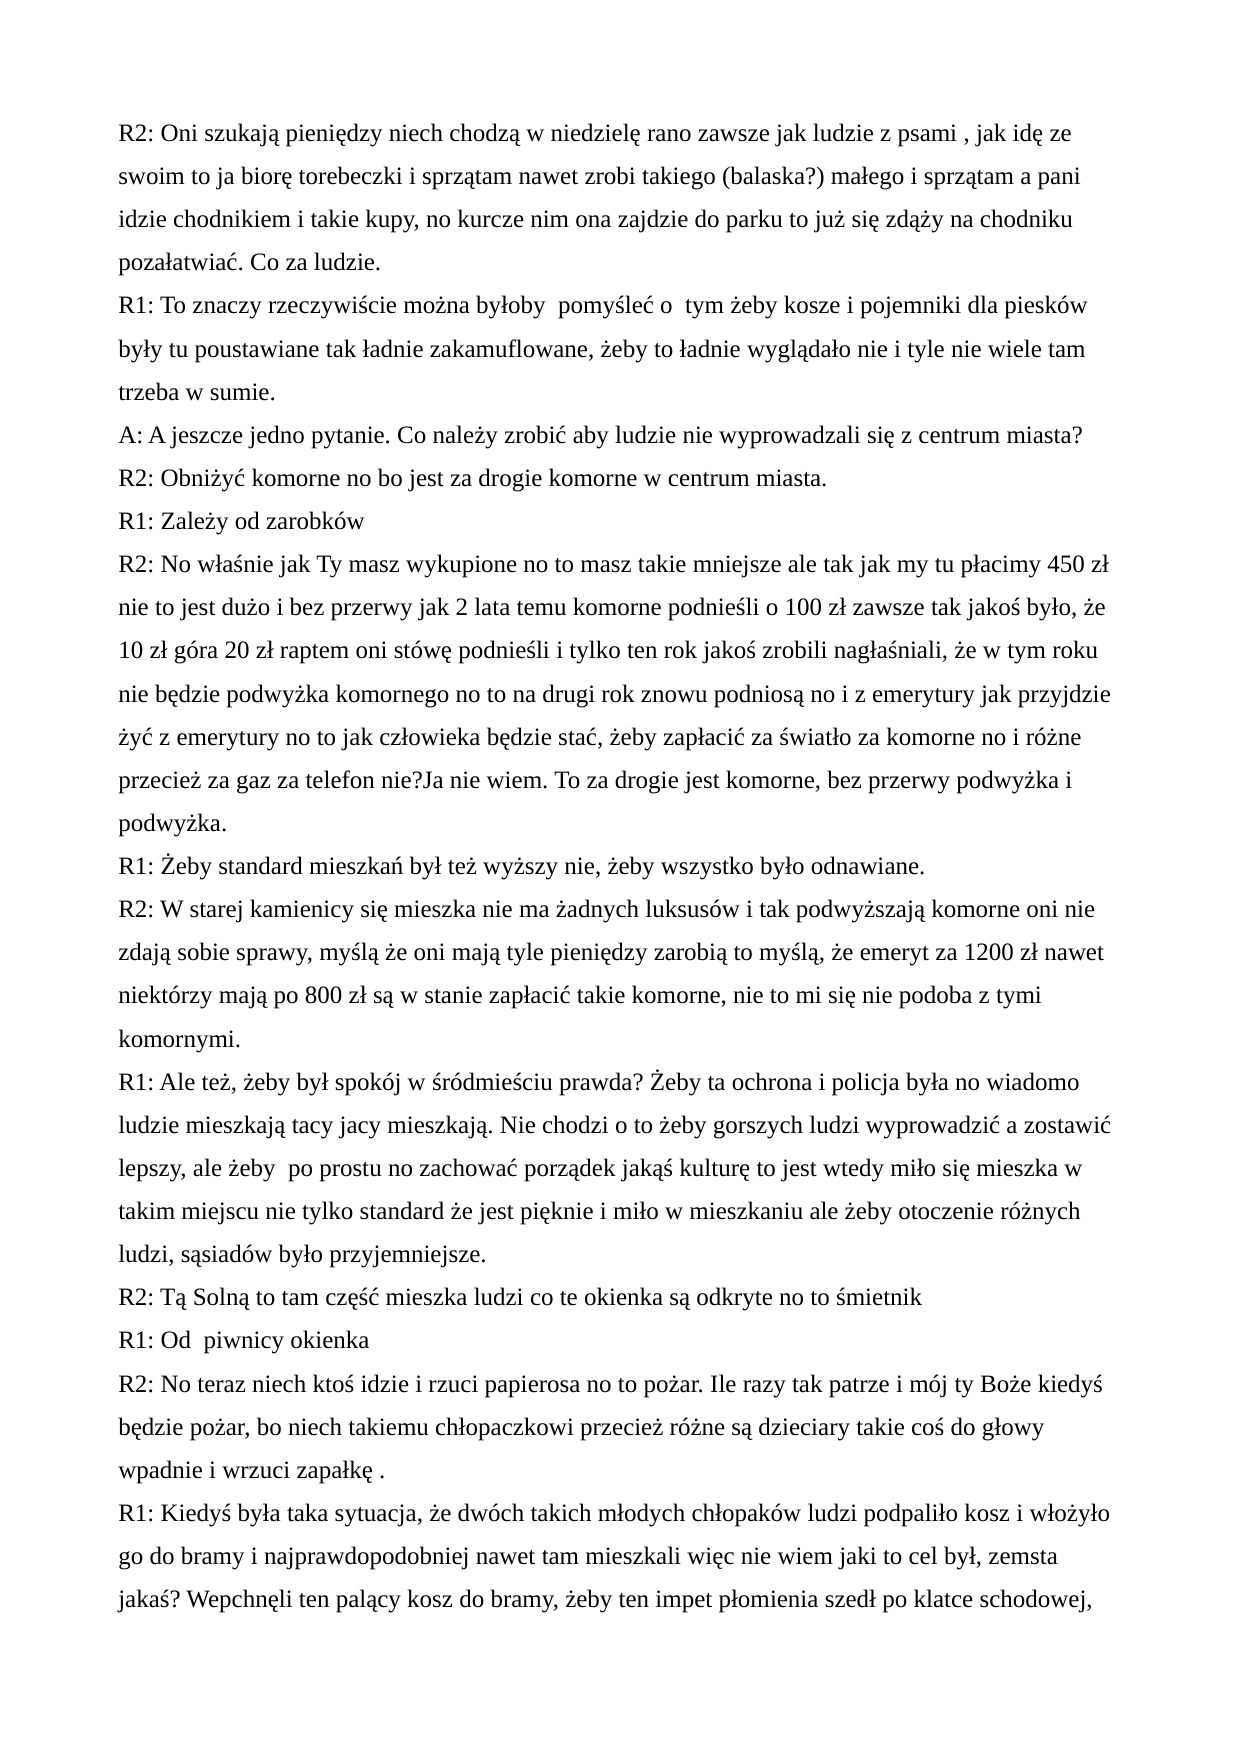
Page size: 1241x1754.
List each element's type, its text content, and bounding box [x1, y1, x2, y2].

text R2: No właśnie jak Ty masz wykupione no to masz takie mniejsze ale tak jak my tu płacimy 450 zł nie to jest dużo i bez przerwy jak 2 lata temu komorne podnieśli o 100 zł zawsze tak jakoś było, że 10 zł góra 20 zł raptem oni stówę podnieśli i tylko ten rok jakoś zrobili nagłaśniali, że w tym roku nie będzie podwyżka komornego no to na drugi rok znowu podniosą no i z emerytury jak przyjdzie żyć z emerytury no to jak człowieka będzie stać, żeby zapłacić za światło za komorne no i różne przecież za gaz za telefon nie?Ja nie wiem. To za drogie jest komorne, bez przerwy podwyżka i podwyżka. [118, 549, 1122, 837]
text A: A jeszcze jedno pytanie. Co należy zrobić aby ludzie nie wyprowadzali się z centrum miasta? [118, 420, 1122, 449]
text R1: Ale też, żeby był spokój w śródmieściu prawda? Żeby ta ochrona i policja była no wiadomo ludzie mieszkają tacy jacy mieszkają. Nie chodzi o to żeby gorszych ludzi wyprowadzić a zostawić lepszy, ale żeby po prostu no zachować porządek jakąś kulturę to jest wtedy miło się mieszka w takim miejscu nie tylko standard że jest pięknie i miło w mieszkaniu ale żeby otoczenie różnych ludzi, sąsiadów było przyjemniejsze. [118, 1067, 1122, 1268]
text R2: W starej kamienicy się mieszka nie ma żadnych luksusów i tak podwyższają komorne oni nie zdają sobie sprawy, myślą że oni mają tyle pieniędzy zarobią to myślą, że emeryt za 1200 zł nawet niektórzy mają po 800 zł są w stanie zapłacić takie komorne, nie to mi się nie podoba z tymi komornymi. [118, 894, 1122, 1052]
text R1: Żeby standard mieszkań był też wyższy nie, żeby wszystko było odnawiane. [118, 851, 1122, 880]
text R1: Zależy od zarobków [118, 506, 1122, 535]
text R1: To znaczy rzeczywiście można byłoby pomyśleć o tym żeby kosze i pojemniki dla piesków były tu poustawiane tak ładnie zakamuflowane, żeby to ładnie wyglądało nie i tyle nie wiele tam trzeba w sumie. [118, 291, 1122, 406]
text R1: Kiedyś była taka sytuacja, że dwóch takich młodych chłopaków ludzi podpaliło kosz i włożyło go do bramy i najprawdopodobniej nawet tam mieszkali więc nie wiem jaki to cel był, zemsta jakaś? Wepchnęli ten palący kosz do bramy, żeby ten impet płomienia szedł po klatce schodowej, [118, 1498, 1122, 1613]
text R2: Oni szukają pieniędzy niech chodzą w niedzielę rano zawsze jak ludzie z psami , jak idę ze swoim to ja biorę torebeczki i sprzątam nawet zrobi takiego (balaska?) małego i sprzątam a pani idzie chodnikiem i takie kupy, no kurcze nim ona zajdzie do parku to już się zdąży na chodniku pozałatwiać. Co za ludzie. [118, 118, 1122, 276]
text R2: Tą Solną to tam część mieszka ludzi co te okienka są odkryte no to śmietnik [118, 1282, 1122, 1311]
text R2: Obniżyć komorne no bo jest za drogie komorne w centrum miasta. [118, 463, 1122, 492]
text R1: Od piwnicy okienka [118, 1326, 1122, 1354]
text R2: No teraz niech ktoś idzie i rzuci papierosa no to pożar. Ile razy tak patrze i mój ty Boże kiedyś będzie pożar, bo niech takiemu chłopaczkowi przecież różne są dzieciary takie coś do głowy wpadnie i wrzuci zapałkę . [118, 1369, 1122, 1484]
